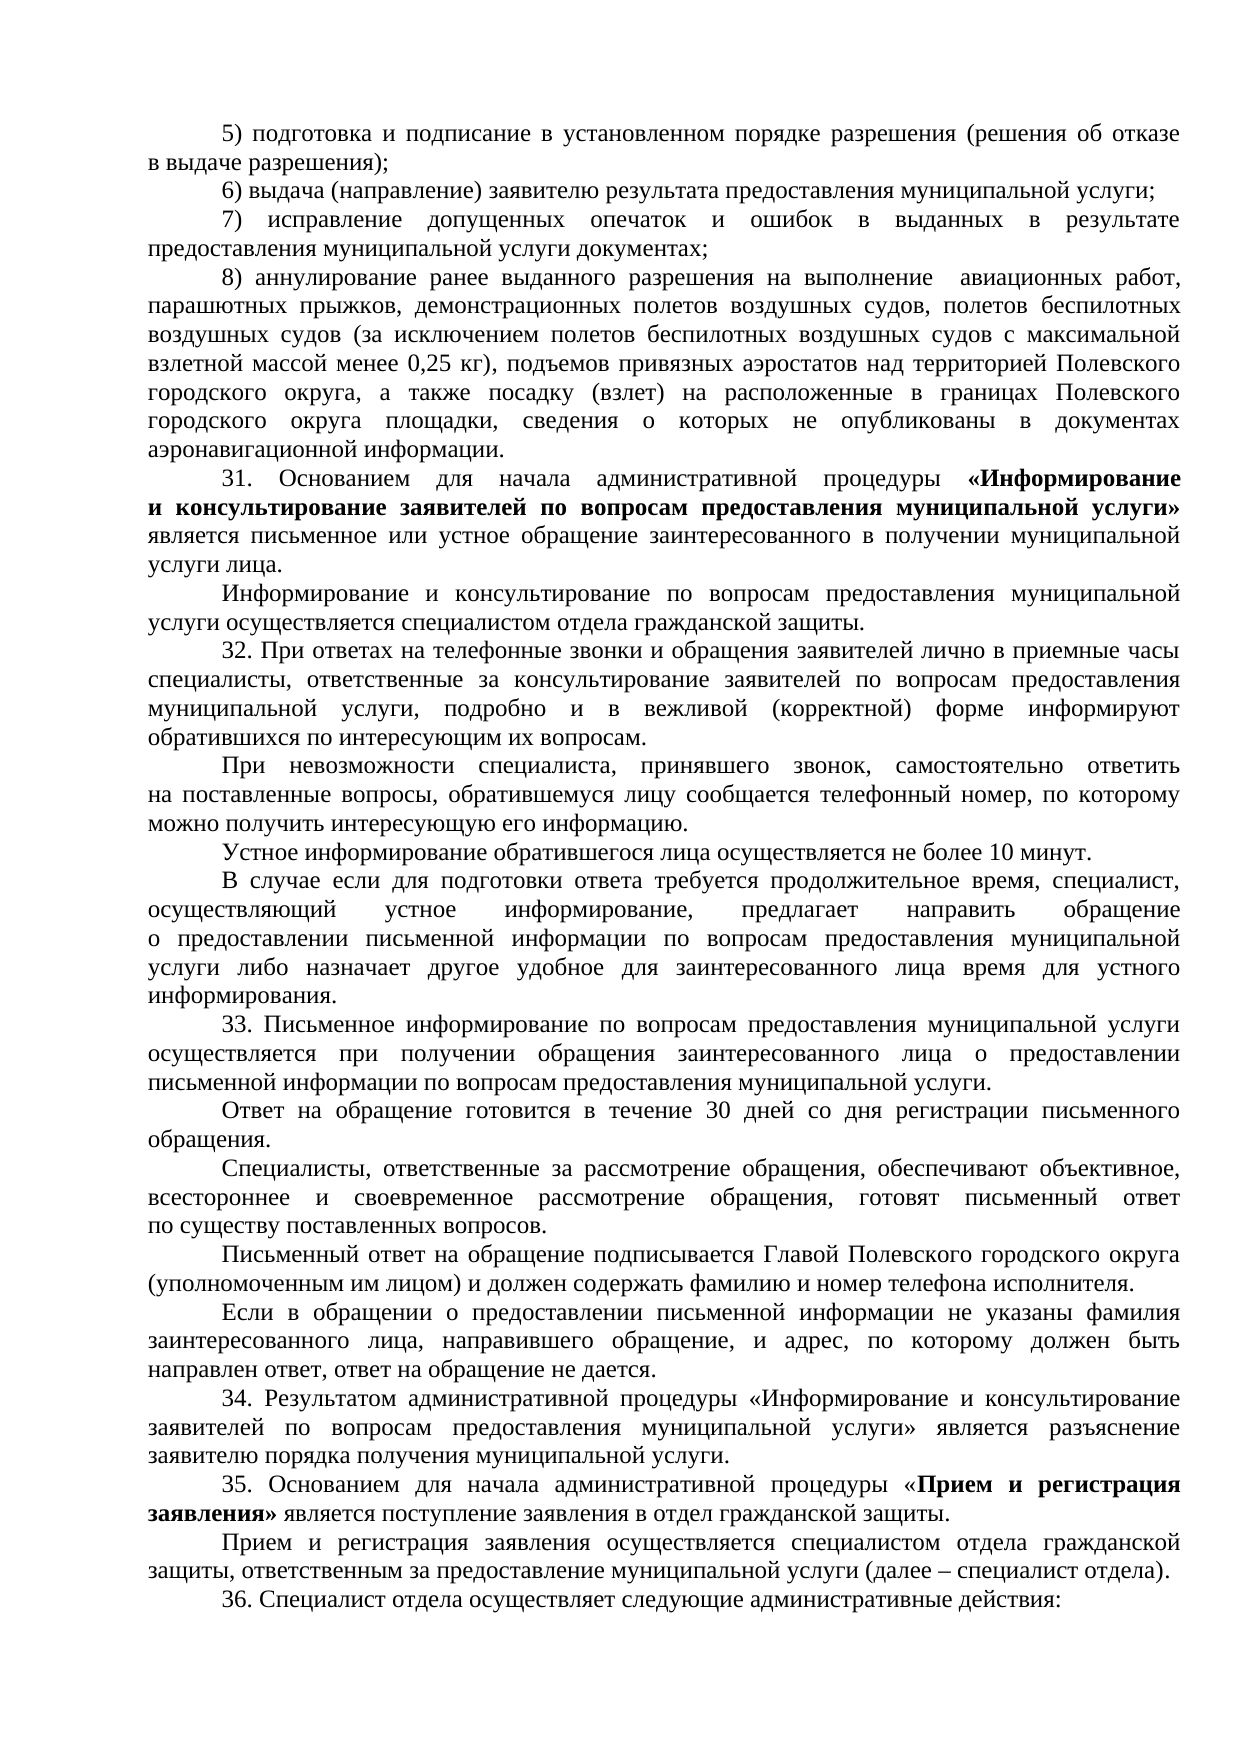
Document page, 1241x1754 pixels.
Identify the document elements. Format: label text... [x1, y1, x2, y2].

text 35. Основанием для начала административной процедуры «Прием и регистрация заявления» является поступление заявления в отдел гражданской защиты. [148, 1469, 1181, 1527]
text 31. Основанием для начала административной процедуры «Информирование и консультирование заявителей по вопросам предоставления муниципальной услуги» является письменное или устное обращение заинтересованного в получении муниципальной услуги лица. [148, 463, 1181, 578]
text Ответ на обращение готовится в течение 30 дней со дня регистрации письменного обращения. [148, 1096, 1181, 1153]
text Прием и регистрация заявления осуществляется специалистом отдела гражданской защиты, ответственным за предоставление муниципальной услуги (далее – специалист отдела). [148, 1527, 1181, 1584]
text Письменный ответ на обращение подписывается Главой Полевского городского округа (уполномоченным им лицом) и должен содержать фамилию и номер телефона исполнителя. [148, 1239, 1181, 1297]
text 32. При ответах на телефонные звонки и обращения заявителей лично в приемные часы специалисты, ответственные за консультирование заявителей по вопросам предоставления муниципальной услуги, подробно и в вежливой (корректной) форме информируют обратившихся по интересующим их вопросам. [148, 636, 1181, 751]
text 34. Результатом административной процедуры «Информирование и консультирование заявителей по вопросам предоставления муниципальной услуги» является разъяснение заявителю порядка получения муниципальной услуги. [148, 1383, 1181, 1469]
text При невозможности специалиста, принявшего звонок, самостоятельно ответить на поставленные вопросы, обратившемуся лицу сообщается телефонный номер, по которому можно получить интересующую его информацию. [148, 751, 1181, 837]
text 6) выдача (направление) заявителю результата предоставления муниципальной услуги; [148, 176, 1181, 204]
text Устное информирование обратившегося лица осуществляется не более 10 минут. [148, 837, 1181, 866]
text 36. Специалист отдела осуществляет следующие административные действия: [148, 1584, 1181, 1613]
text 8) аннулирование ранее выданного разрешения на выполнение авиационных работ, парашютных прыжков, демонстрационных полетов воздушных судов, полетов беспилотных воздушных судов (за исключением полетов беспилотных воздушных судов с максимальной взлетной массой менее 0,25 кг), подъемов привязных аэростатов над территорией Полевского городского округа, а также посадку (взлет) на расположенные в границах Полевского городского округа площадки, сведения о которых не опубликованы в документах аэронавигационной информации. [148, 262, 1181, 463]
text 33. Письменное информирование по вопросам предоставления муниципальной услуги осуществляется при получении обращения заинтересованного лица о предоставлении письменной информации по вопросам предоставления муниципальной услуги. [148, 1009, 1181, 1096]
text Если в обращении о предоставлении письменной информации не указаны фамилия заинтересованного лица, направившего обращение, и адрес, по которому должен быть направлен ответ, ответ на обращение не дается. [148, 1297, 1181, 1383]
text 7) исправление допущенных опечаток и ошибок в выданных в результате предоставления муниципальной услуги документах; [148, 204, 1181, 262]
text В случае если для подготовки ответа требуется продолжительное время, специалист, осуществляющий устное информирование, предлагает направить обращение о предоставлении письменной информации по вопросам предоставления муниципальной услуги либо назначает другое удобное для заинтересованного лица время для устного информирования. [148, 866, 1181, 1009]
text 5) подготовка и подписание в установленном порядке разрешения (решения об отказе в выдаче разрешения); [148, 118, 1181, 176]
text Специалисты, ответственные за рассмотрение обращения, обеспечивают объективное, всестороннее и своевременное рассмотрение обращения, готовят письменный ответ по существу поставленных вопросов. [148, 1153, 1181, 1239]
text Информирование и консультирование по вопросам предоставления муниципальной услуги осуществляется специалистом отдела гражданской защиты. [148, 578, 1181, 636]
